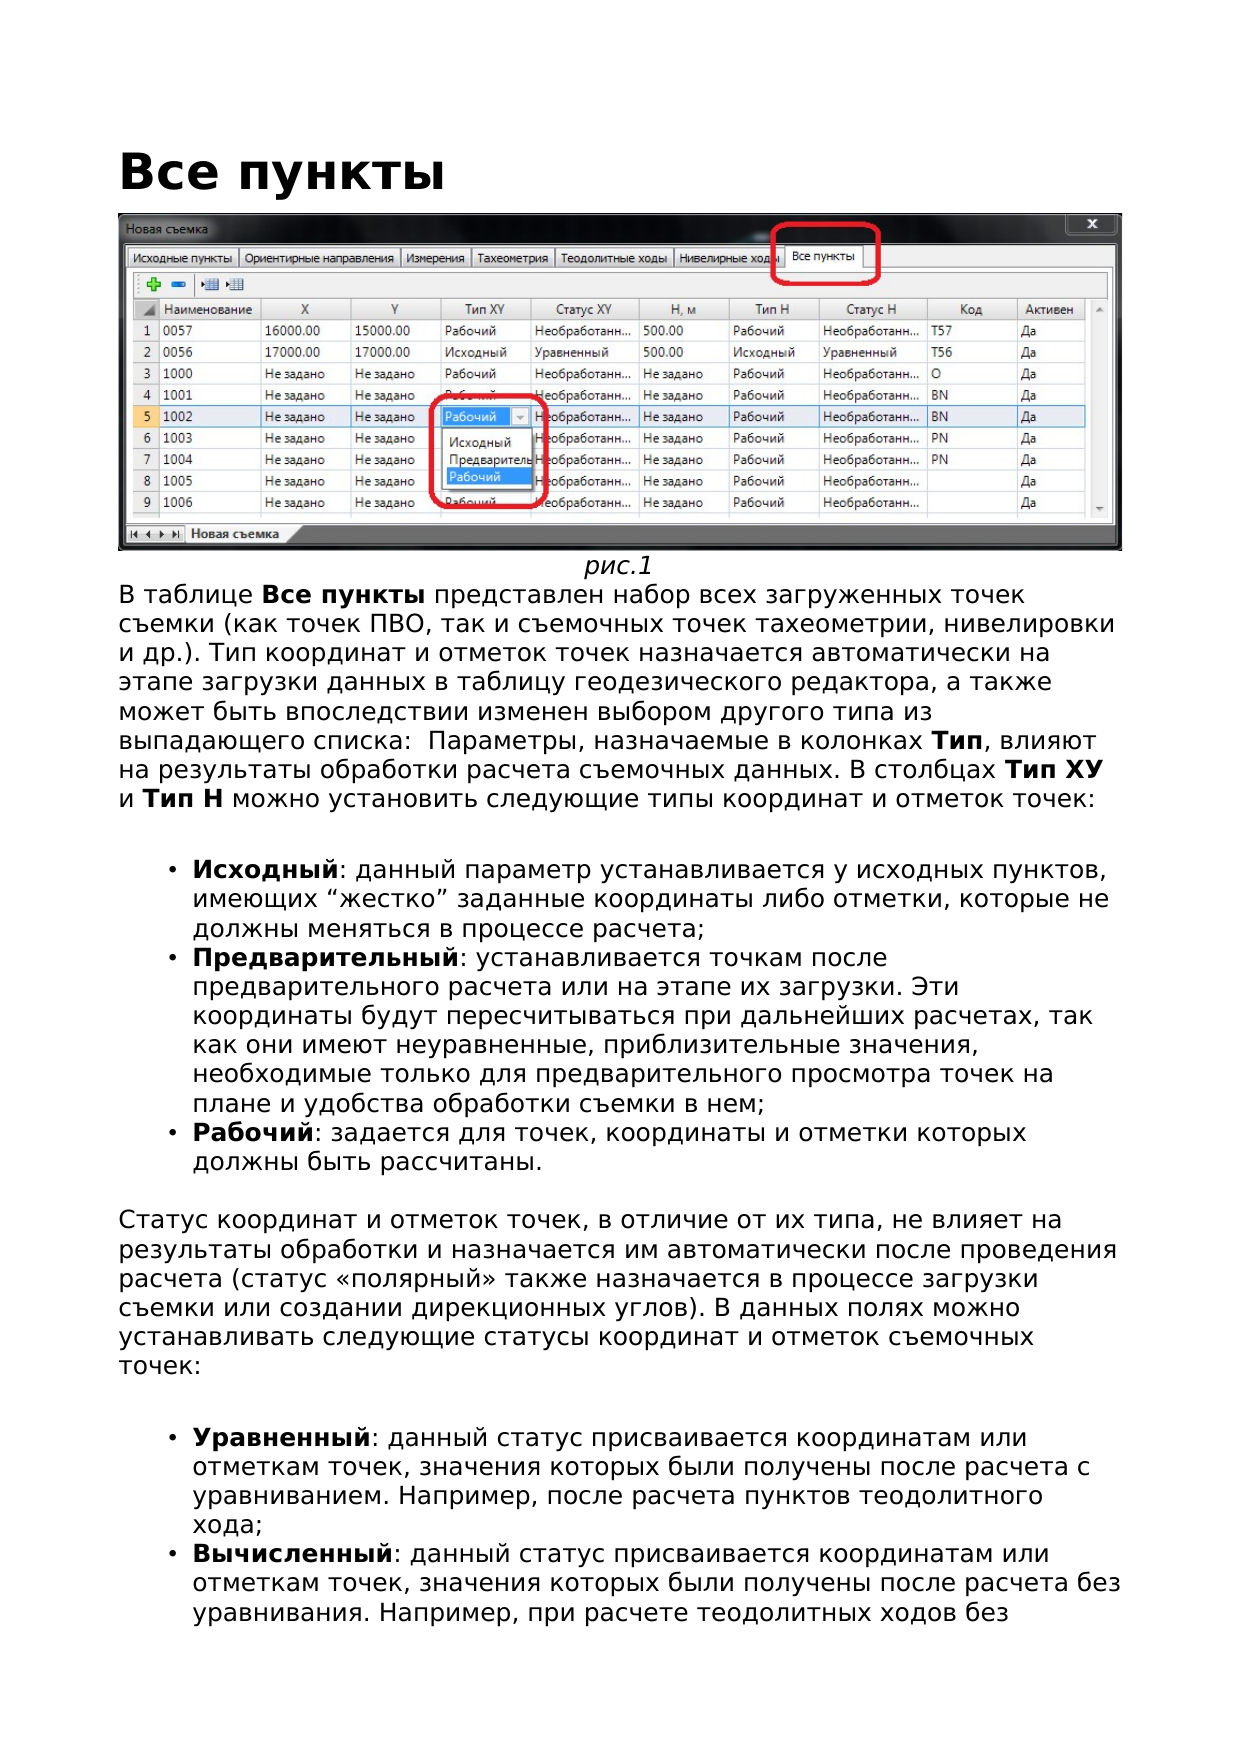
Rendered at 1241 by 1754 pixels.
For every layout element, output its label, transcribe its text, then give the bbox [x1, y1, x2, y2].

text В таблице Все пункты представлен набор всех загруженных точек съемки (как точек ПВО, так и съемочных точек тахеометрии, нивелировки и др.). Тип координат и отметок точек назначается автоматически на этапе загрузки данных в таблицу геодезического редактора, а также может быть впоследствии изменен выбором другого типа из выпадающего списка: Параметры, назначаемые в колонках Тип, влияют на результаты обработки расчета съемочных данных. В столбцах Тип ХУ и Тип Н можно установить следующие типы координат и отметок точек: [118, 580, 1122, 813]
subtitle Все пункты [118, 143, 1122, 201]
text Статус координат и отметок точек, в отличие от их типа, не влияет на результаты обработки и назначается им автоматически после проведения расчета (статус «полярный» также назначается в процессе загрузки съемки или создании дирекционных углов). В данных полях можно устанавливать следующие статусы координат и отметок съемочных точек: [118, 1206, 1122, 1381]
picture [118, 213, 1123, 551]
list Уравненный: данный статус присваивается координатам или отметкам точек, значения которых были получены после расчета с уравниванием. Например, после расчета пунктов теодолитного хода; [177, 1423, 1122, 1539]
text рис.1 [118, 551, 1122, 580]
list Исходный: данный параметр устанавливается у исходных пунктов, имеющих “жестко” заданные координаты либо отметки, которые не должны меняться в процессе расчета; [177, 855, 1122, 943]
list Предварительный: устанавливается точкам после предварительного расчета или на этапе их загрузки. Эти координаты будут пересчитываться при дальнейших расчетах, так как они имеют неуравненные, приблизительные значения, необходимые только для предварительного просмотра точек на плане и удобства обработки съемки в нем; [177, 943, 1122, 1118]
list Вычисленный: данный статус присваивается координатам или отметкам точек, значения которых были получены после расчета без уравнивания. Например, при расчете теодолитных ходов без [177, 1539, 1122, 1627]
list Рабочий: задается для точек, координаты и отметки которых должны быть рассчитаны. [177, 1118, 1122, 1176]
